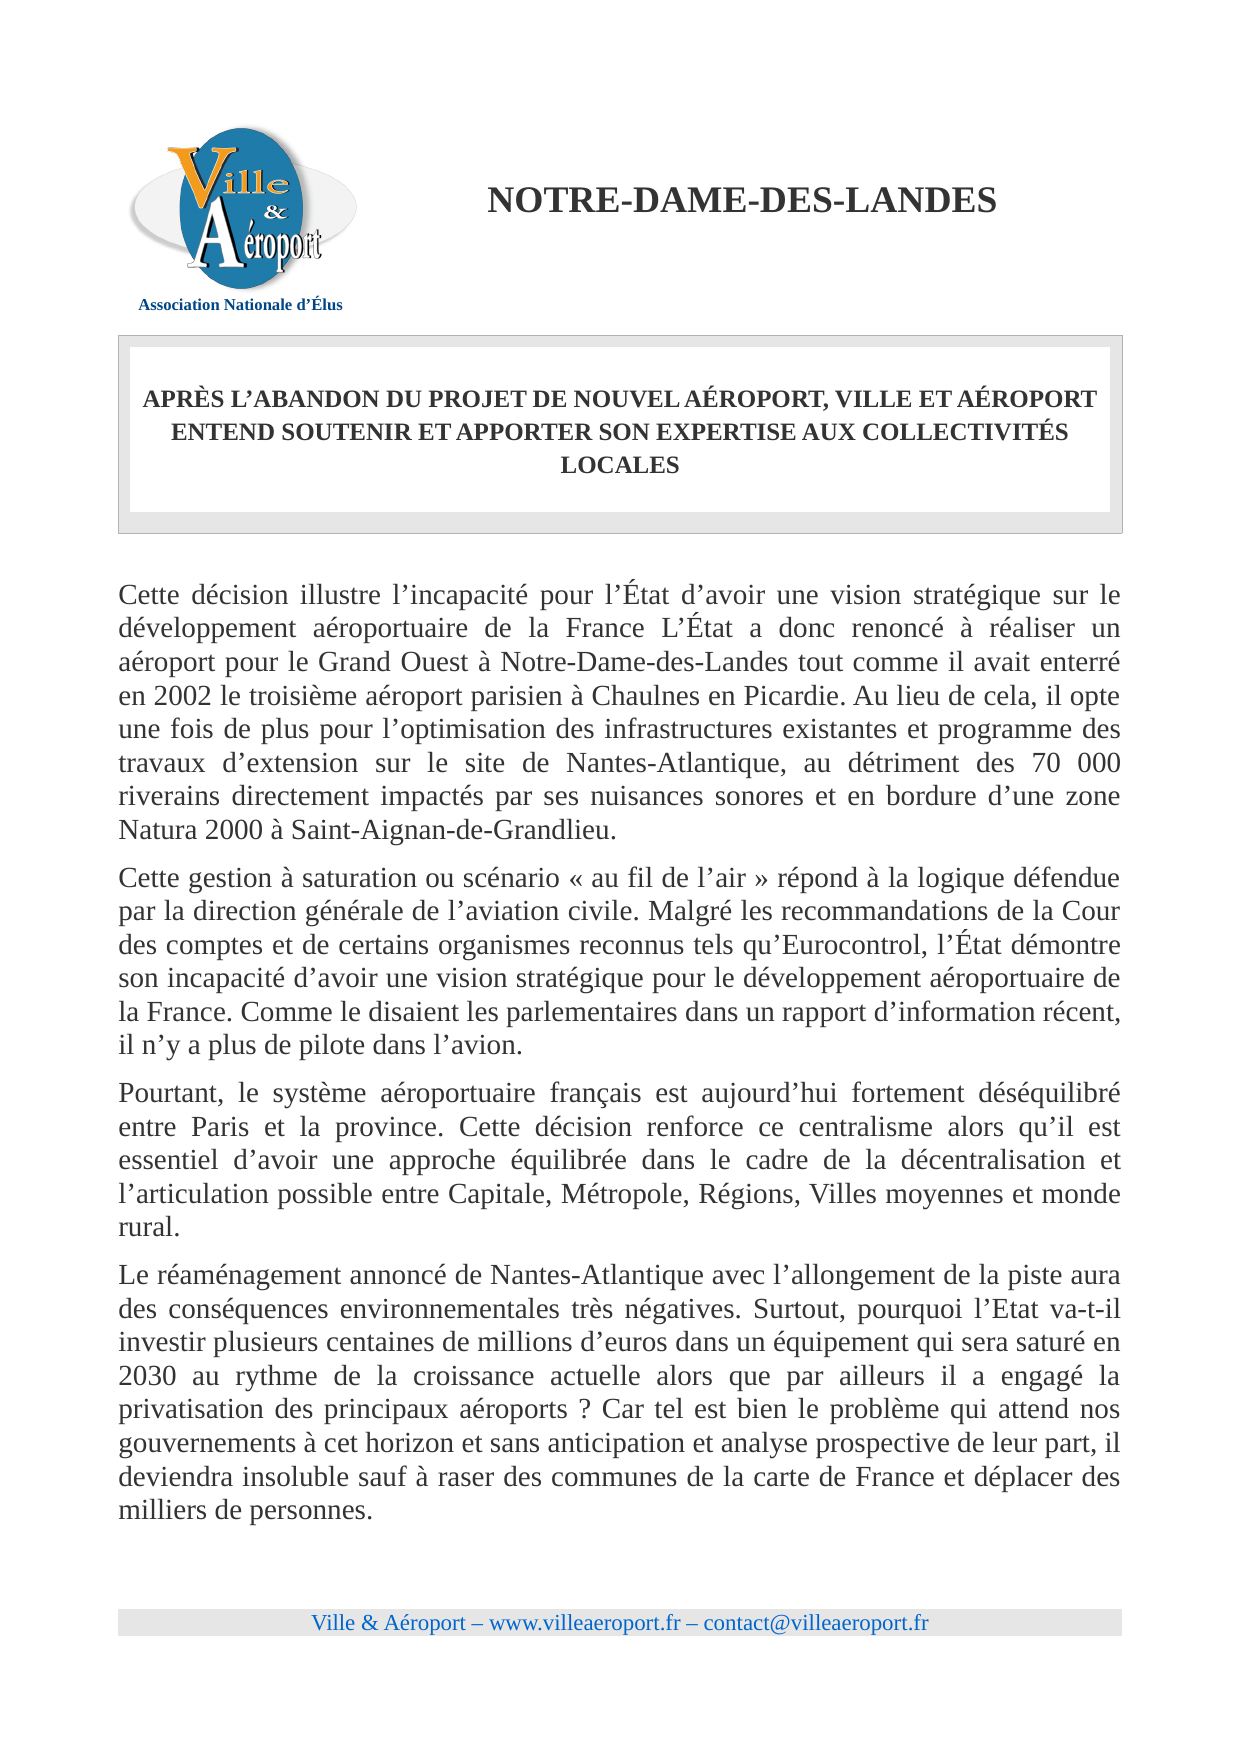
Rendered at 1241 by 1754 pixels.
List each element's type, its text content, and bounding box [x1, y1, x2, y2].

picture [125, 122, 360, 295]
table_header APRÈS L’ABANDON DU PROJET DE NOUVEL AÉROPORT, VILLE ET AÉROPORT ENTEND SOUTENIR ET APPORTER SON EXPERTISE AUX COLLECTIVITÉS LOCALES [119, 336, 1122, 533]
text Le réaménagement annoncé de Nantes-Atlantique avec l’allongement de la piste aura des conséquences environnementales très négatives. Surtout, pourquoi l’Etat va-t-il investir plusieurs centaines de millions d’euros dans un équipement qui sera saturé en 2030 au rythme de la croissance actuelle alors que par ailleurs il a engagé la privatisation des principaux aéroports ? Car tel est bien le problème qui attend nos gouvernements à cet horizon et sans anticipation et analyse prospective de leur part, il deviendra insoluble sauf à raser des communes de la carte de France et déplacer des milliers de personnes. [118, 1257, 1122, 1526]
table_header NOTRE-DAME-DES-LANDES [363, 119, 1122, 319]
table_header Association Nationale d’Élus [119, 119, 362, 319]
text Cette décision illustre l’incapacité pour l’État d’avoir une vision stratégique sur le développement aéroportuaire de la France L’État a donc renoncé à réaliser un aéroport pour le Grand Ouest à Notre-Dame-des-Landes tout comme il avait enterré en 2002 le troisième aéroport parisien à Chaulnes en Picardie. Au lieu de cela, il opte une fois de plus pour l’optimisation des infrastructures existantes et programme des travaux d’extension sur le site de Nantes-Atlantique, au détriment des 70 000 riverains directement impactés par ses nuisances sonores et en bordure d’une zone Natura 2000 à Saint-Aignan-de-Grandlieu. [118, 577, 1122, 845]
text Cette gestion à saturation ou scénario « au fil de l’air » répond à la logique défendue par la direction générale de l’aviation civile. Malgré les recommandations de la Cour des comptes et de certains organismes reconnus tels qu’Eurocontrol, l’État démontre son incapacité d’avoir une vision stratégique pour le développement aéroportuaire de la France. Comme le disaient les parlementaires dans un rapport d’information récent, il n’y a plus de pilote dans l’avion. [118, 860, 1122, 1061]
text Pourtant, le système aéroportuaire français est aujourd’hui fortement déséquilibré entre Paris et la province. Cette décision renforce ce centralisme alors qu’il est essentiel d’avoir une approche équilibrée dans le cadre de la décentralisation et l’articulation possible entre Capitale, Métropole, Régions, Villes moyennes et monde rural. [118, 1075, 1122, 1243]
